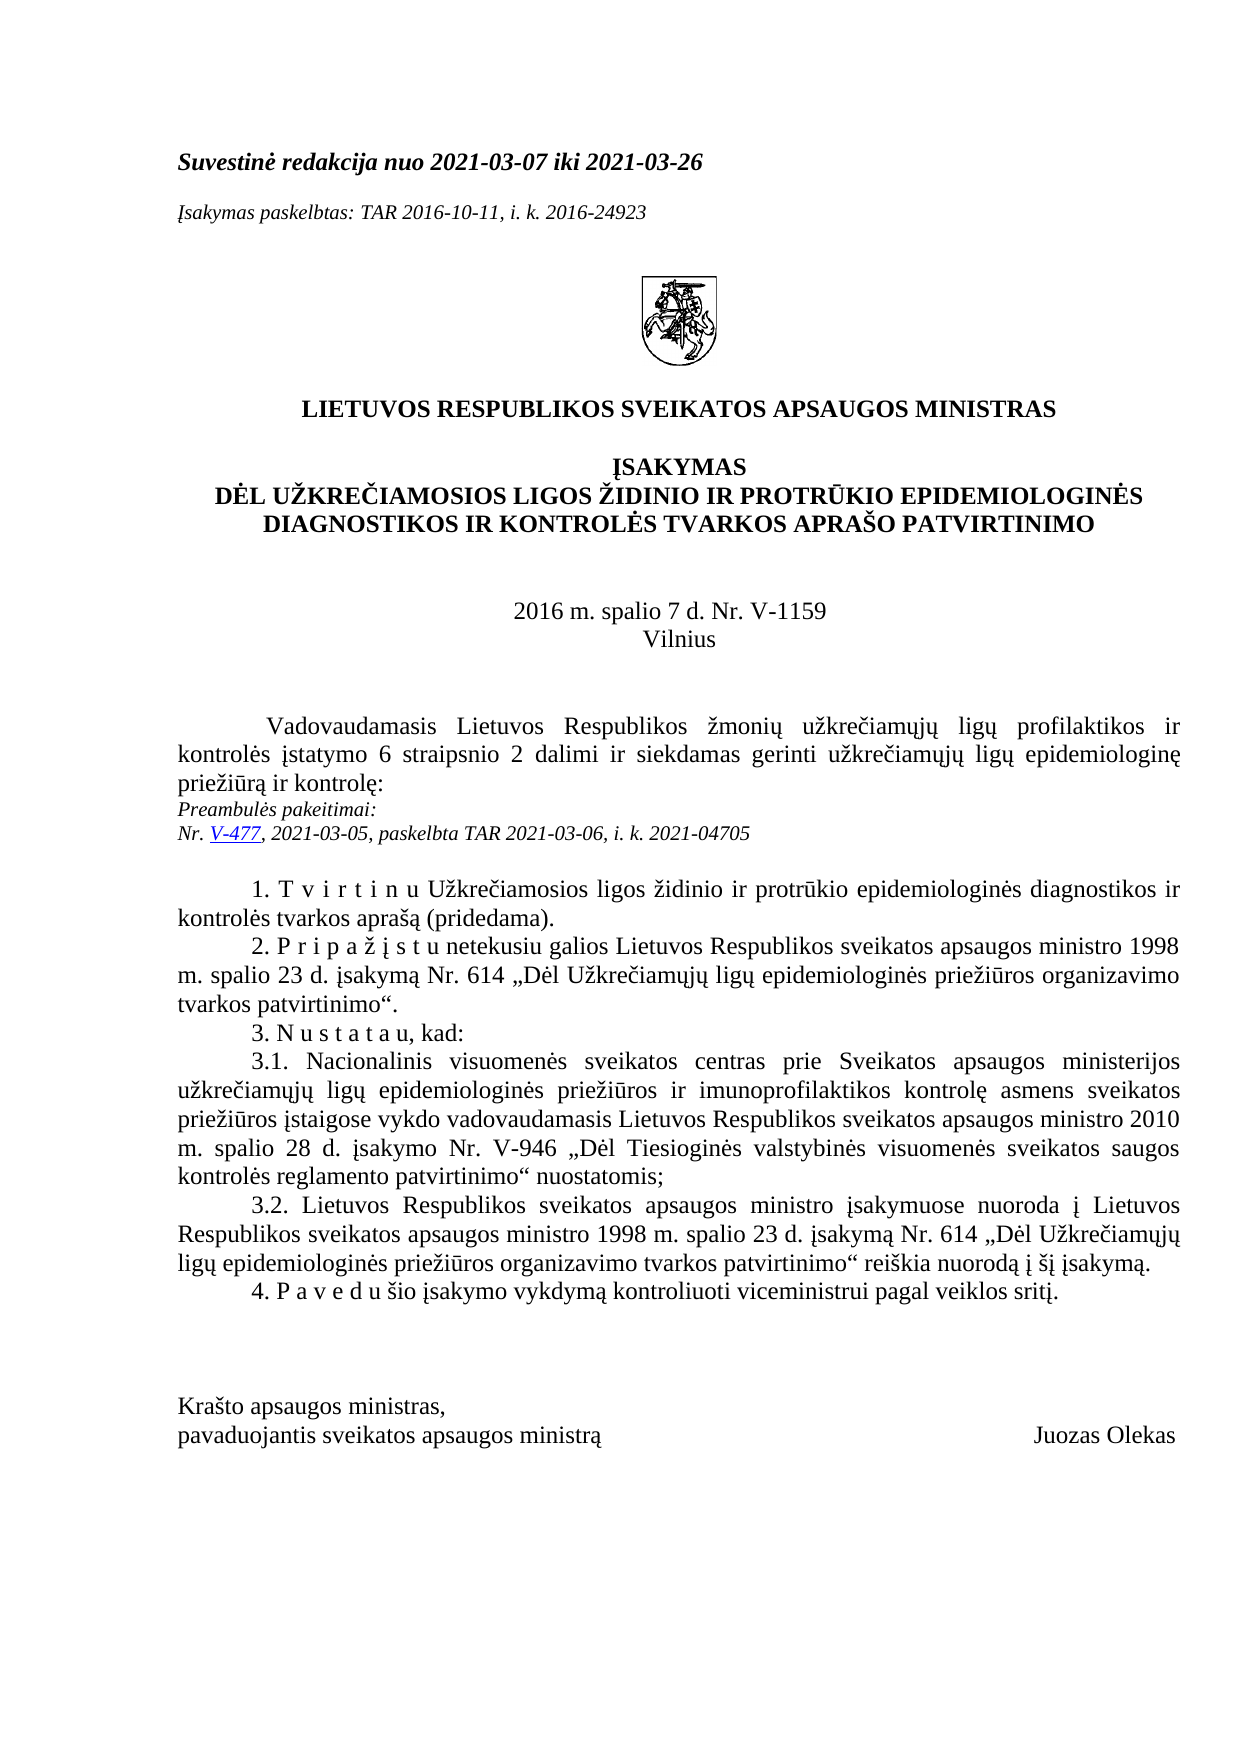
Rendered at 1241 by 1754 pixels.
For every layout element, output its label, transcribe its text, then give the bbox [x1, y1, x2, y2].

text 3.2. Lietuvos Respublikos sveikatos apsaugos ministro įsakymuose nuoroda į Lietuvos Respublikos sveikatos apsaugos ministro 1998 m. spalio 23 d. įsakymą Nr. 614 „Dėl Užkrečiamųjų ligų epidemiologinės priežiūros organizavimo tvarkos patvirtinimo“ reiškia nuorodą į šį įsakymą. [177, 1190, 1181, 1276]
text Krašto apsaugos ministras, [177, 1391, 1181, 1420]
text DĖL UŽKREČIAMosios LIGos ŽIDINIO ir PROTRŪKIO EPIDEMIOLOGINės diagnostikos IR KONTROLĖS tvarkos aprašo patvirtinimo [177, 481, 1181, 538]
text Nr. V-477, 2021-03-05, paskelbta TAR 2021-03-06, i. k. 2021-04705 [177, 821, 1181, 845]
text pavaduojantis sveikatos apsaugos ministrą Juozas Olekas [177, 1420, 1181, 1449]
text 3. N u s t a t a u, kad: [177, 1018, 1181, 1046]
text 2. P r i p a ž į s t u netekusiu galios Lietuvos Respublikos sveikatos apsaugos ministro 1998 m. spalio 23 d. įsakymą Nr. 614 „Dėl Užkrečiamųjų ligų epidemiologinės priežiūros organizavimo tvarkos patvirtinimo“. [177, 931, 1181, 1018]
text Vadovaudamasis Lietuvos Respublikos žmonių užkrečiamųjų ligų profilaktikos ir kontrolės įstatymo 6 straipsnio 2 dalimi ir siekdamas gerinti užkrečiamųjų ligų epidemiologinę priežiūrą ir kontrolę: [177, 711, 1181, 797]
text Suvestinė redakcija nuo 2021-03-07 iki 2021-03-26 [177, 147, 1181, 176]
text 1. T v i r t i n u Užkrečiamosios ligos židinio ir protrūkio epidemiologinės diagnostikos ir kontrolės tvarkos aprašą (pridedama). [177, 874, 1181, 931]
text Įsakymas paskelbtas: TAR 2016-10-11, i. k. 2016-24923 [177, 200, 1181, 224]
text Vilnius [177, 624, 1181, 653]
text LIETUVOS RESPUBLIKOS SVEIKATOS APSAUGOS MINISTRAS [177, 394, 1181, 423]
text 4. P a v e d u šio įsakymo vykdymą kontroliuoti viceministrui pagal veiklos sritį. [177, 1276, 1181, 1305]
text Preambulės pakeitimai: [177, 797, 1181, 821]
text ĮSAKYMAS [177, 452, 1181, 481]
text 2016 m. spalio 7 d. Nr. V-1159 [177, 596, 1181, 624]
text 3.1. Nacionalinis visuomenės sveikatos centras prie Sveikatos apsaugos ministerijos užkrečiamųjų ligų epidemiologinės priežiūros ir imunoprofilaktikos kontrolę asmens sveikatos priežiūros įstaigose vykdo vadovaudamasis Lietuvos Respublikos sveikatos apsaugos ministro 2010 m. spalio 28 d. įsakymo Nr. V-946 „Dėl Tiesioginės valstybinės visuomenės sveikatos saugos kontrolės reglamento patvirtinimo“ nuostatomis; [177, 1046, 1181, 1190]
